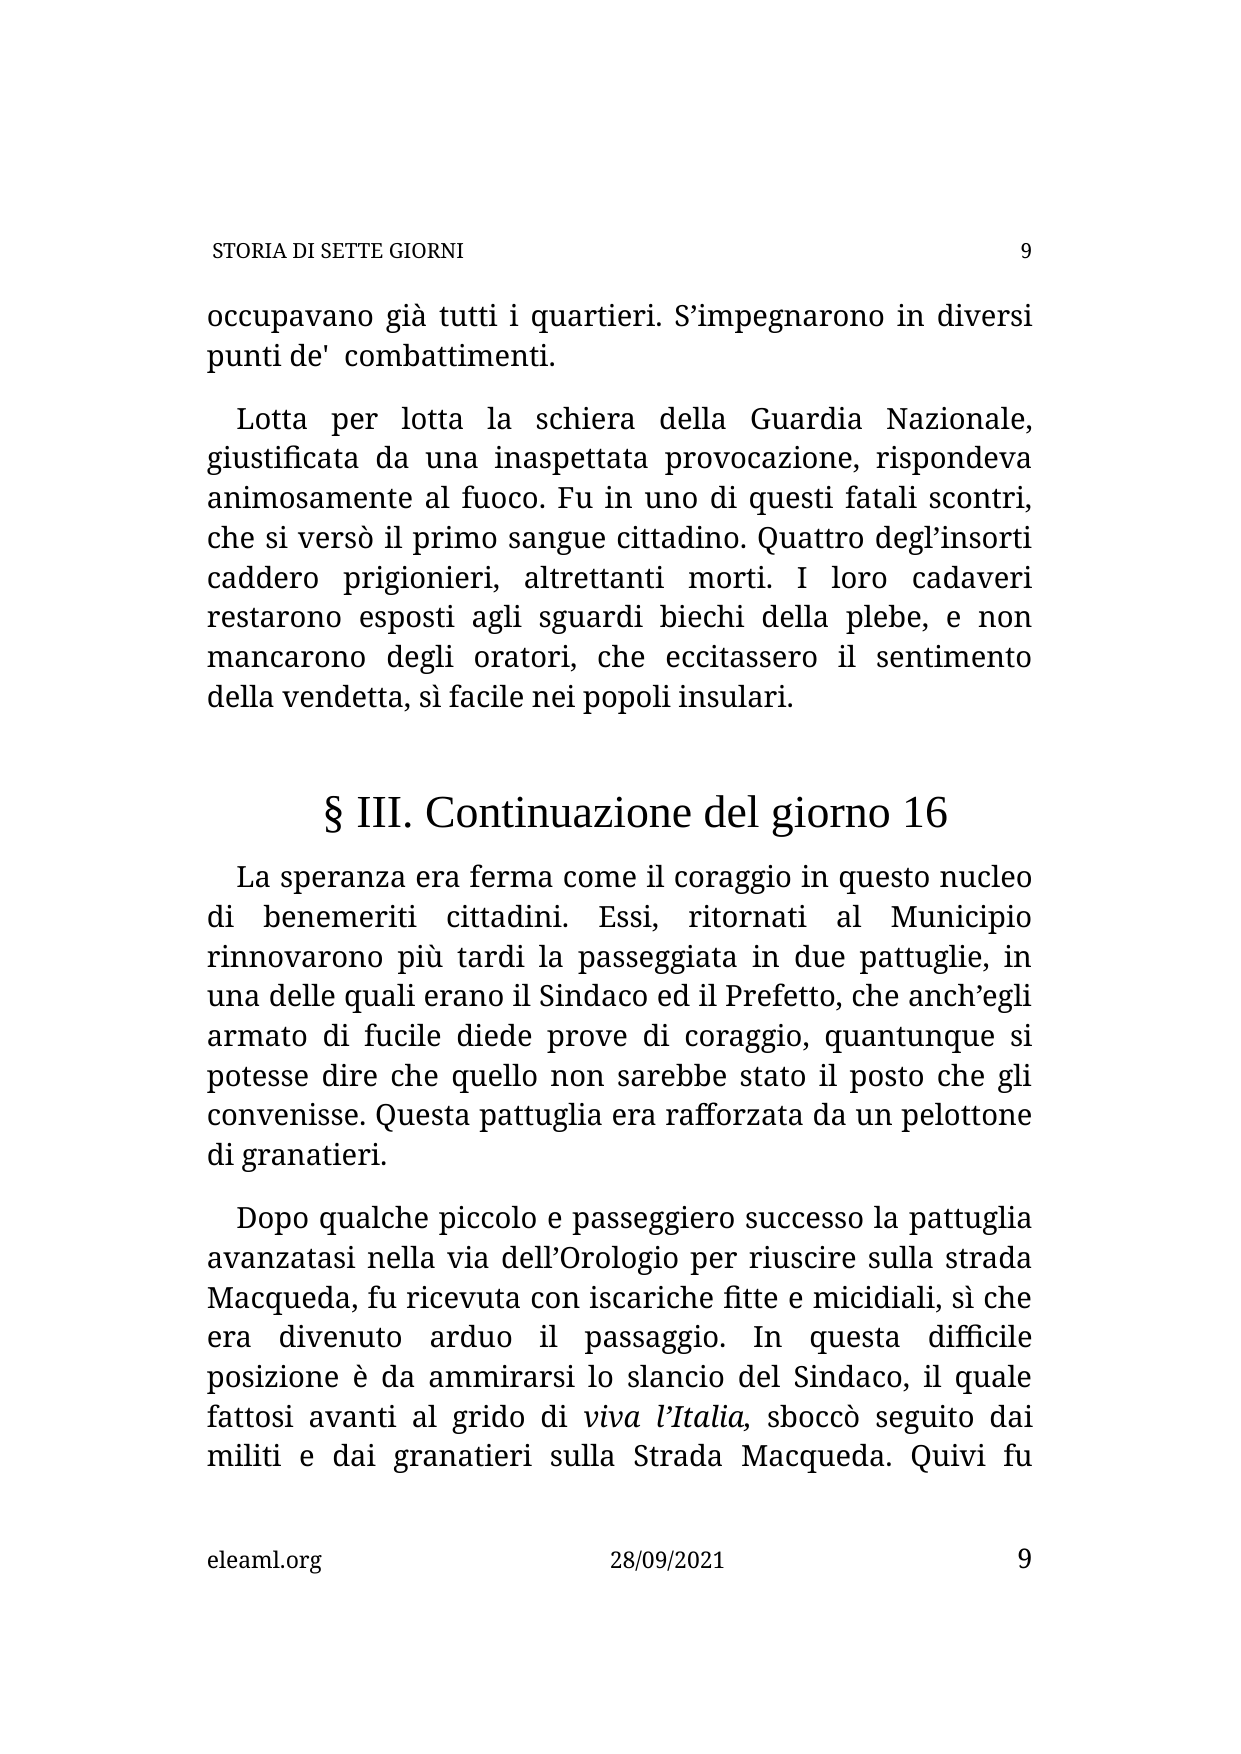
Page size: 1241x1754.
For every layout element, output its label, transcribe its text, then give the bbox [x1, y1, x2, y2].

text Lotta per lotta la schiera della Guardia Nazionale, giustificata da una inaspettata provocazione, rispondeva animosamente al fuoco. Fu in uno di questi fatali scontri, che si versò il primo sangue cittadino. Quattro degl’insorti caddero prigionieri, altrettanti morti. I loro cadaveri restarono esposti agli sguardi biechi della plebe, e non mancarono degli oratori, che eccitassero il sentimento della vendetta, sì facile nei popoli insulari. [207, 398, 1033, 716]
subtitle § III. Continuazione del giorno 16 [207, 784, 1033, 837]
text Dopo qualche piccolo e passeggiero successo la pattuglia avanzatasi nella via dell’Orologio per riuscire sulla strada Macqueda, fu ricevuta con iscariche fitte e micidiali, sì che era divenuto arduo il passaggio. In questa difficile posizione è da ammirarsi lo slancio del Sindaco, il quale fattosi avanti al grido di viva l’Italia, sboccò seguito dai militi e dai granatieri sulla Strada Macqueda. Quivi fu [207, 1198, 1033, 1475]
text La speranza era ferma come il coraggio in questo nucleo di benemeriti cittadini. Essi, ritornati al Municipio rinnovarono più tardi la passeggiata in due pattuglie, in una delle quali erano il Sindaco ed il Prefetto, che anch’egli armato di fucile diede prove di coraggio, quantunque si potesse dire che quello non sarebbe stato il posto che gli convenisse. Questa pattuglia era rafforzata da un pelottone di granatieri. [207, 857, 1033, 1174]
text occupavano già tutti i quartieri. S’impegnarono in diversi punti de' combattimenti. [207, 295, 1033, 374]
